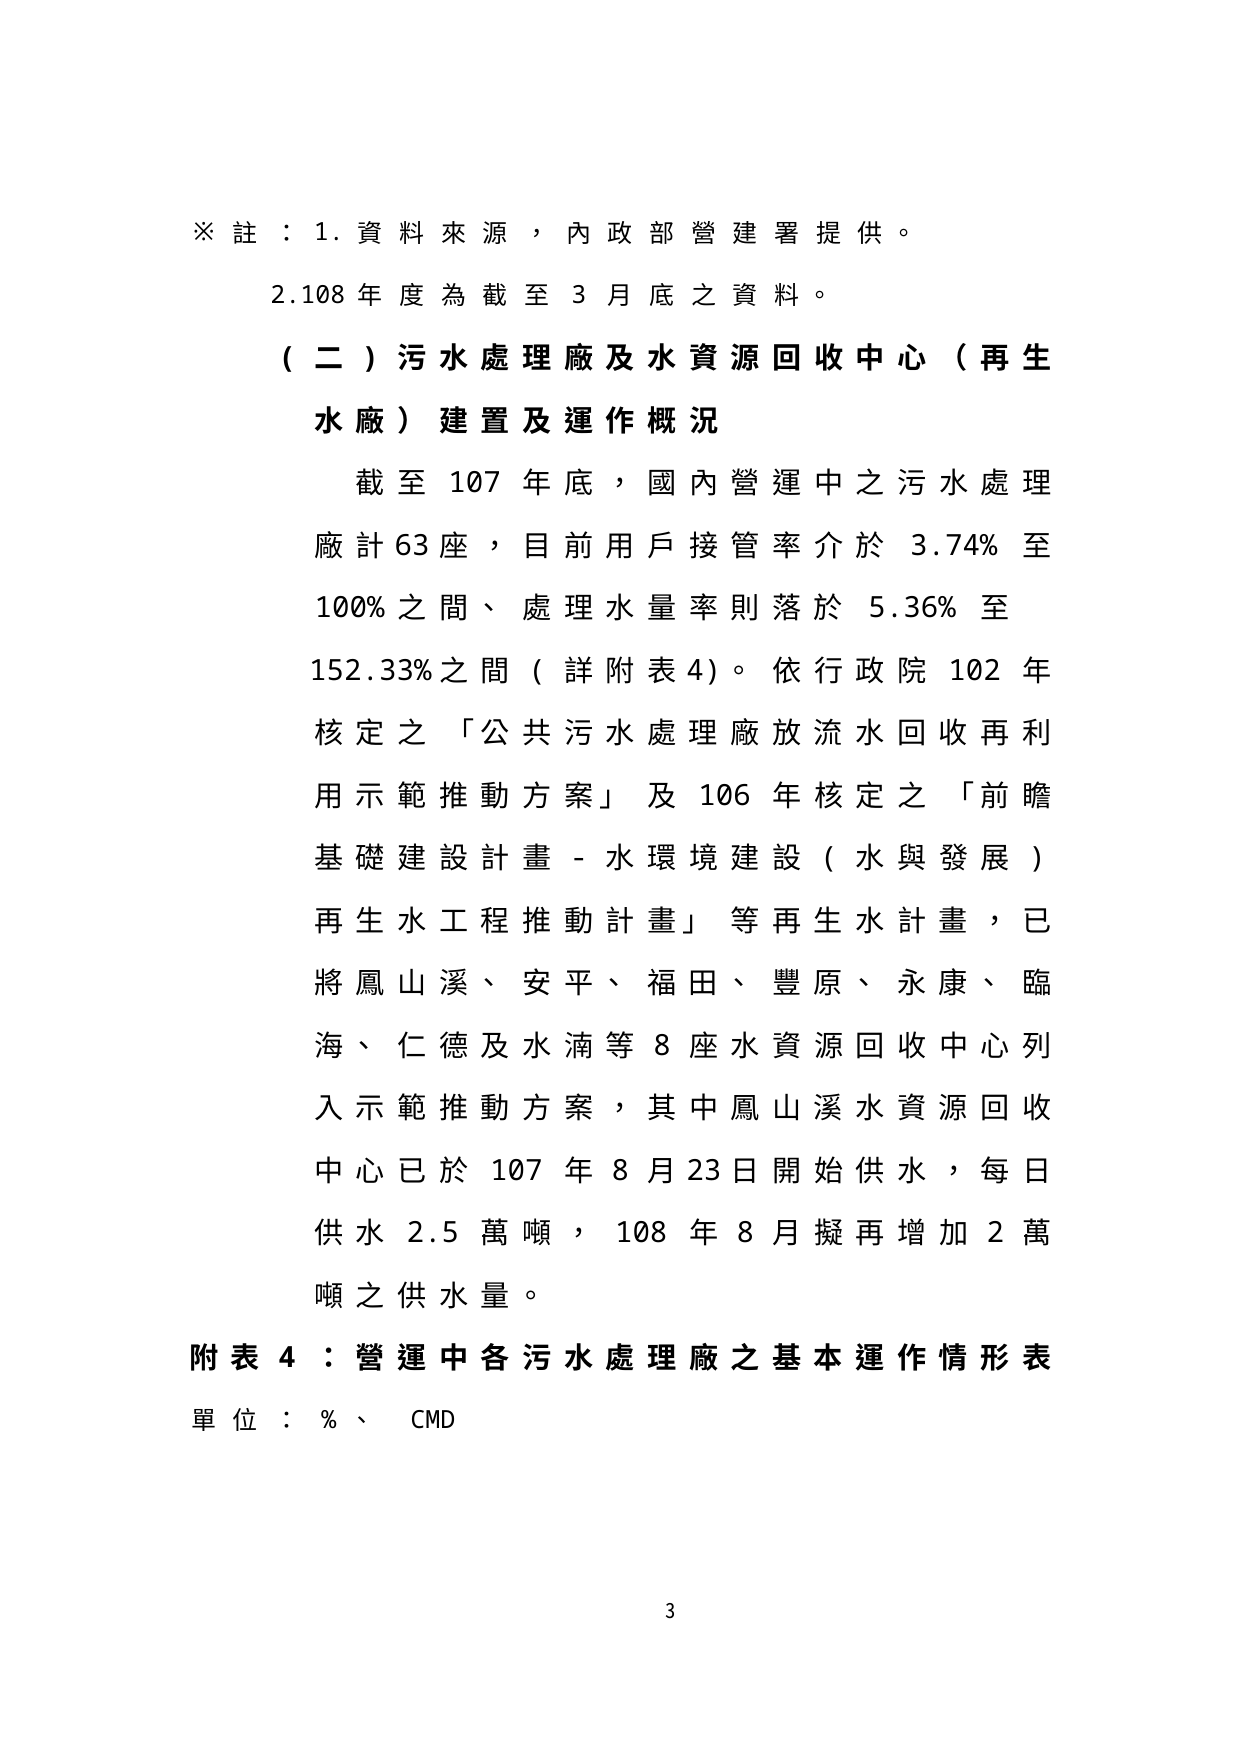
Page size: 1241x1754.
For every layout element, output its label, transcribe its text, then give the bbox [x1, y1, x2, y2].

text ※註：1.資料來源，內政部營建署提供。 [183, 189, 1058, 252]
text 截至107年底，國內營運中之污水處理廠計63座，目前用戶接管率介於3.74%至100%之間、處理水量率則落於5.36%至152.33%之間(詳附表4)。依行政院102年核定之「公共污水處理廠放流水回收再利用示範推動方案」及106年核定之「前瞻基礎建設計畫-水環境建設(水與發展)再生水工程推動計畫」等再生水計畫，已將鳳山溪、安平、福田、豐原、永康、臨海、仁德及水湳等8座水資源回收中心列入示範推動方案，其中鳳山溪水資源回收中心已於107年8月23日開始供水，每日供水2.5萬噸，108年8月擬再增加2萬噸之供水量。 [271, 439, 1058, 1314]
text (二)污水處理廠及水資源回收中心（再生水廠）建置及運作概況 [242, 314, 1058, 439]
text 附表4：營運中各污水處理廠之基本運作情形表 單位：%、CMD [183, 1314, 1058, 1439]
text 2.108年度為截至3月底之資料。 [256, 252, 1058, 314]
